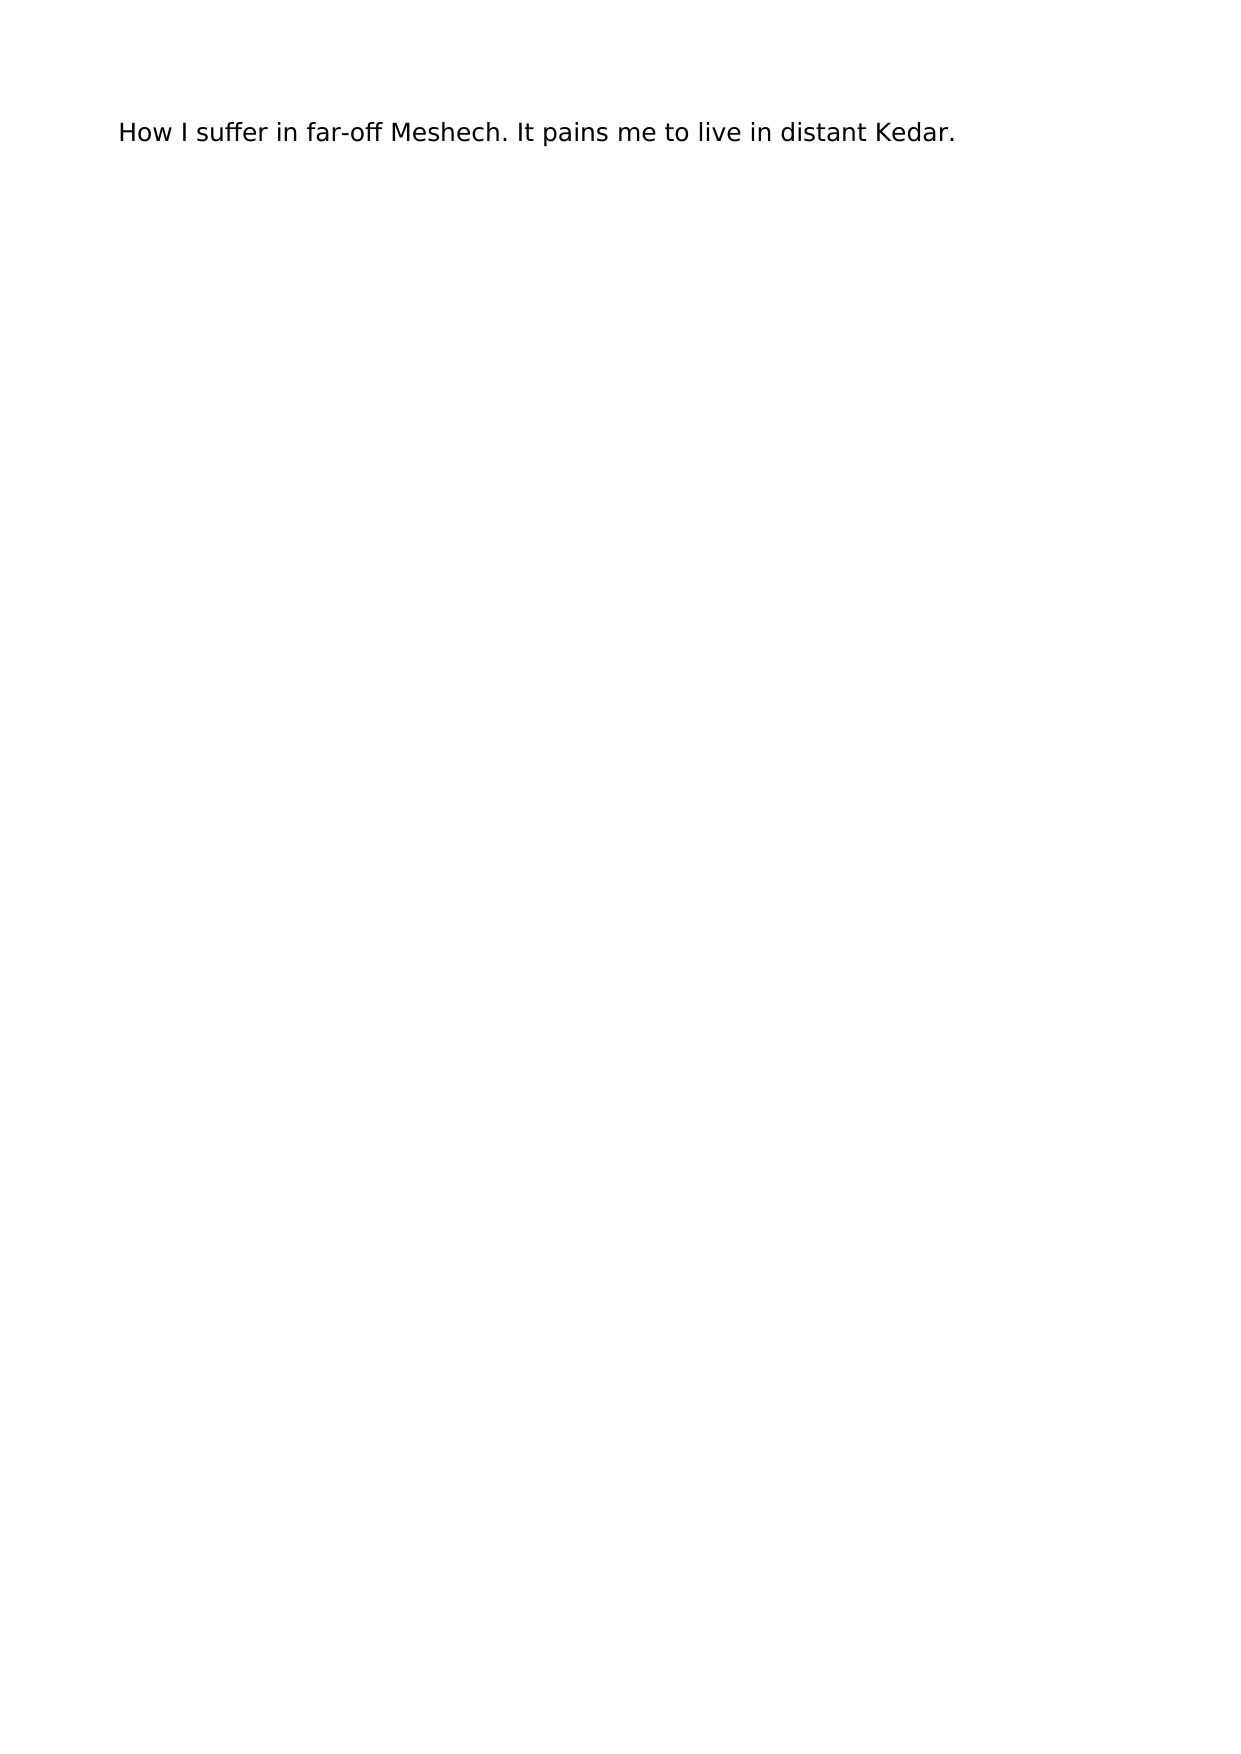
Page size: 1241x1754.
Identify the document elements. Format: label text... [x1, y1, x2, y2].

text How I suffer in far-off Meshech. It pains me to live in distant Kedar. [118, 118, 1122, 147]
